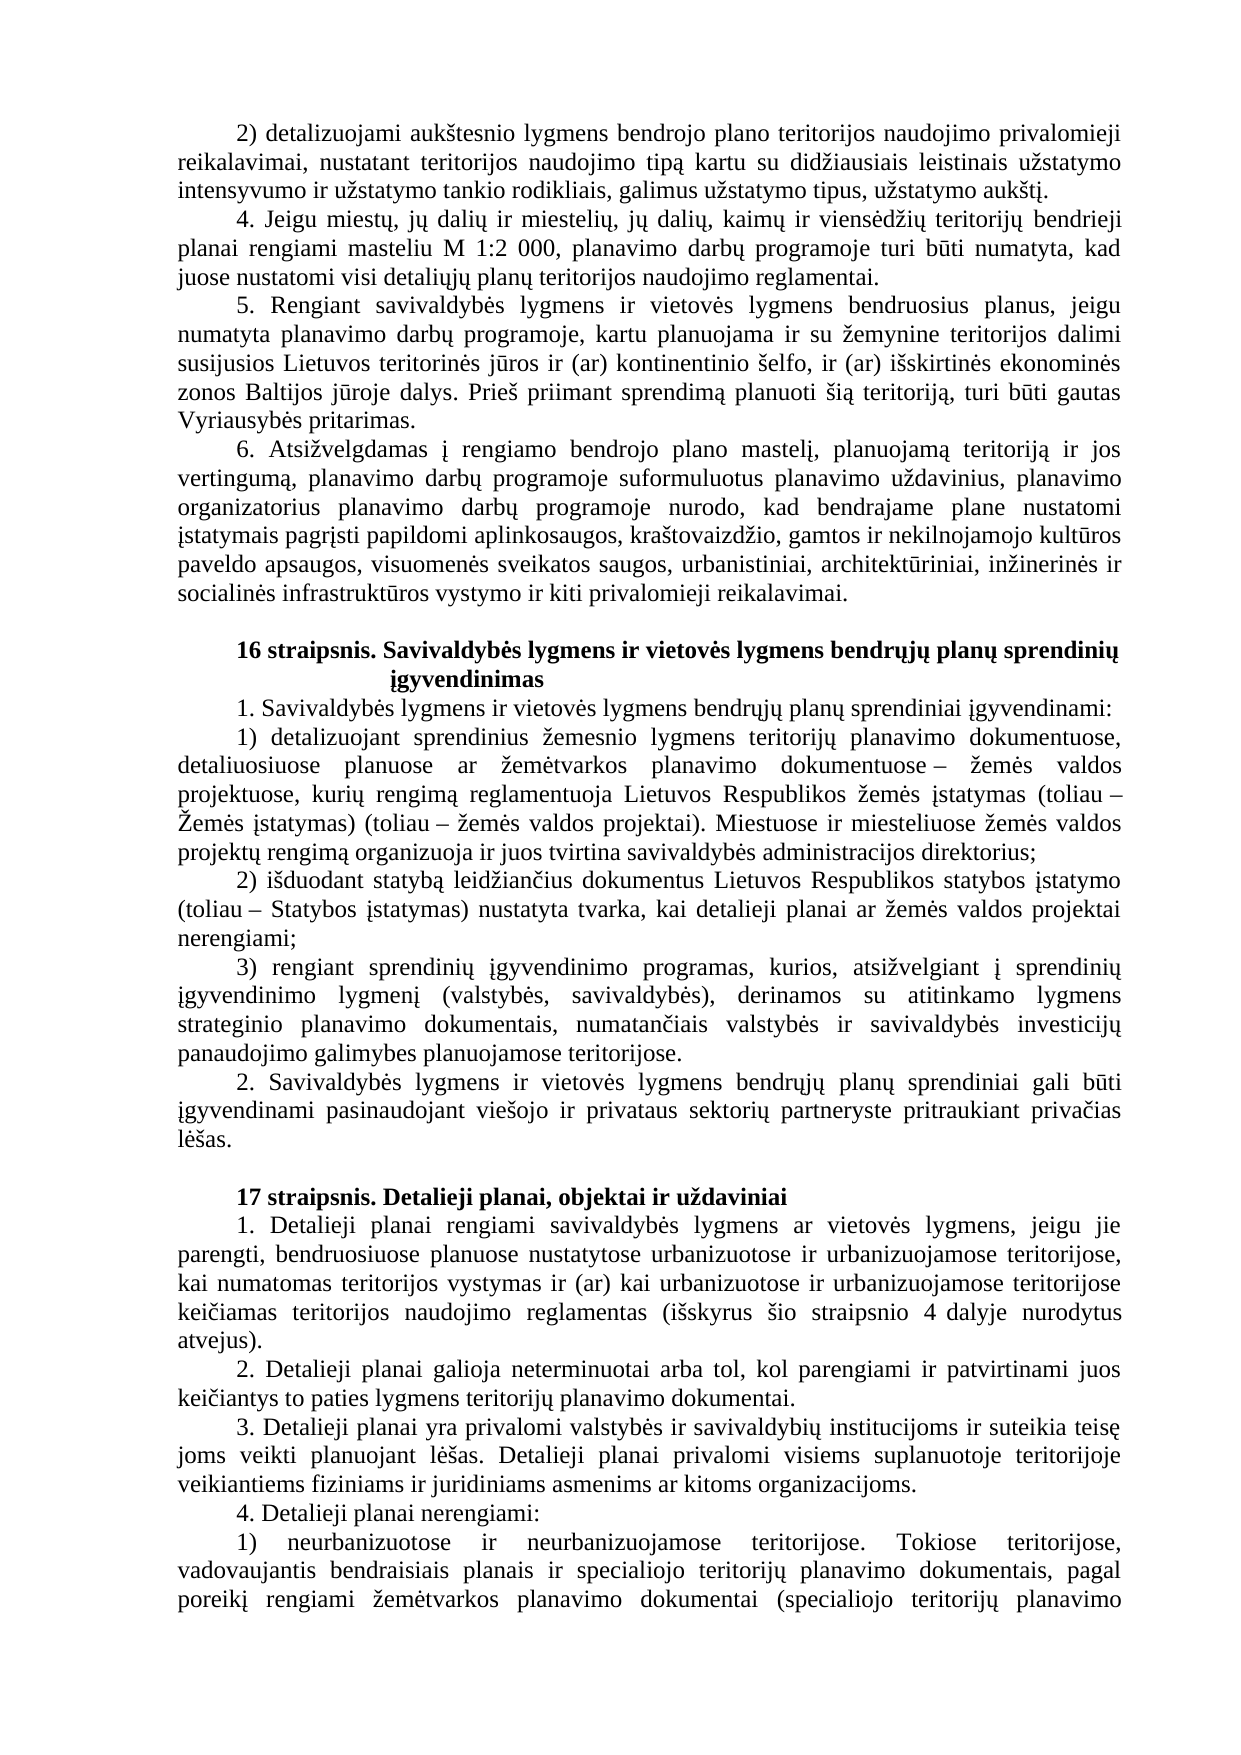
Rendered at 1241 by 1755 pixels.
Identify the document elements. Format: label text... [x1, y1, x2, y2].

text 6. Atsižvelgdamas į rengiamo bendrojo plano mastelį, planuojamą teritoriją ir jos vertingumą, planavimo darbų programoje suformuluotus planavimo uždavinius, planavimo organizatorius planavimo darbų programoje nurodo, kad bendrajame plane nustatomi įstatymais pagrįsti papildomi aplinkosaugos, kraštovaizdžio, gamtos ir nekilnojamojo kultūros paveldo apsaugos, visuomenės sveikatos saugos, urbanistiniai, architektūriniai, inžinerinės ir socialinės infrastruktūros vystymo ir kiti privalomieji reikalavimai. [177, 434, 1122, 607]
text 5. Rengiant savivaldybės lygmens ir vietovės lygmens bendruosius planus, jeigu numatyta planavimo darbų programoje, kartu planuojama ir su žemynine teritorijos dalimi susijusios Lietuvos teritorinės jūros ir (ar) kontinentinio šelfo, ir (ar) išskirtinės ekonominės zonos Baltijos jūroje dalys. Prieš priimant sprendimą planuoti šią teritoriją, turi būti gautas Vyriausybės pritarimas. [177, 291, 1122, 434]
text 4. Jeigu miestų, jų dalių ir miestelių, jų dalių, kaimų ir viensėdžių teritorijų bendrieji planai rengiami masteliu M 1:2 000, planavimo darbų programoje turi būti numatyta, kad juose nustatomi visi detaliųjų planų teritorijos naudojimo reglamentai. [177, 204, 1122, 291]
text 2. Savivaldybės lygmens ir vietovės lygmens bendrųjų planų sprendiniai gali būti įgyvendinami pasinaudojant viešojo ir privataus sektorių partneryste pritraukiant privačias lėšas. [177, 1067, 1122, 1153]
text 3. Detalieji planai yra privalomi valstybės ir savivaldybių institucijoms ir suteikia teisę joms veikti planuojant lėšas. Detalieji planai privalomi visiems suplanuotoje teritorijoje veikiantiems fiziniams ir juridiniams asmenims ar kitoms organizacijoms. [177, 1412, 1122, 1498]
text 1) detalizuojant sprendinius žemesnio lygmens teritorijų planavimo dokumentuose, detaliuosiuose planuose ar žemėtvarkos planavimo dokumentuose – žemės valdos projektuose, kurių rengimą reglamentuoja Lietuvos Respublikos žemės įstatymas (toliau – Žemės įstatymas) (toliau – žemės valdos projektai). Miestuose ir miesteliuose žemės valdos projektų rengimą organizuoja ir juos tvirtina savivaldybės administracijos direktorius; [177, 722, 1122, 866]
text 1) neurbanizuotose ir neurbanizuojamose teritorijose. Tokiose teritorijose, vadovaujantis bendraisiais planais ir specialiojo teritorijų planavimo dokumentais, pagal poreikį rengiami žemėtvarkos planavimo dokumentai (specialiojo teritorijų planavimo [177, 1527, 1122, 1613]
text 3) rengiant sprendinių įgyvendinimo programas, kurios, atsižvelgiant į sprendinių įgyvendinimo lygmenį (valstybės, savivaldybės), derinamos su atitinkamo lygmens strateginio planavimo dokumentais, numatančiais valstybės ir savivaldybės investicijų panaudojimo galimybes planuojamose teritorijose. [177, 952, 1122, 1067]
text 2) detalizuojami aukštesnio lygmens bendrojo plano teritorijos naudojimo privalomieji reikalavimai, nustatant teritorijos naudojimo tipą kartu su didžiausiais leistinais užstatymo intensyvumo ir užstatymo tankio rodikliais, galimus užstatymo tipus, užstatymo aukštį. [177, 118, 1122, 204]
text 2. Detalieji planai galioja neterminuotai arba tol, kol parengiami ir patvirtinami juos keičiantys to paties lygmens teritorijų planavimo dokumentai. [177, 1354, 1122, 1412]
text 1. Detalieji planai rengiami savivaldybės lygmens ar vietovės lygmens, jeigu jie parengti, bendruosiuose planuose nustatytose urbanizuotose ir urbanizuojamose teritorijose, kai numatomas teritorijos vystymas ir (ar) kai urbanizuotose ir urbanizuojamose teritorijose keičiamas teritorijos naudojimo reglamentas (išskyrus šio straipsnio 4 dalyje nurodytus atvejus). [177, 1211, 1122, 1354]
text 16 straipsnis. Savivaldybės lygmens ir vietovės lygmens bendrųjų planų sprendinių įgyvendinimas [236, 636, 1122, 693]
text 17 straipsnis. Detalieji planai, objektai ir uždaviniai [177, 1182, 1122, 1211]
text 2) išduodant statybą leidžiančius dokumentus Lietuvos Respublikos statybos įstatymo (toliau – Statybos įstatymas) nustatyta tvarka, kai detalieji planai ar žemės valdos projektai nerengiami; [177, 866, 1122, 952]
text 1. Savivaldybės lygmens ir vietovės lygmens bendrųjų planų sprendiniai įgyvendinami: [177, 693, 1122, 722]
text 4. Detalieji planai nerengiami: [177, 1498, 1122, 1527]
